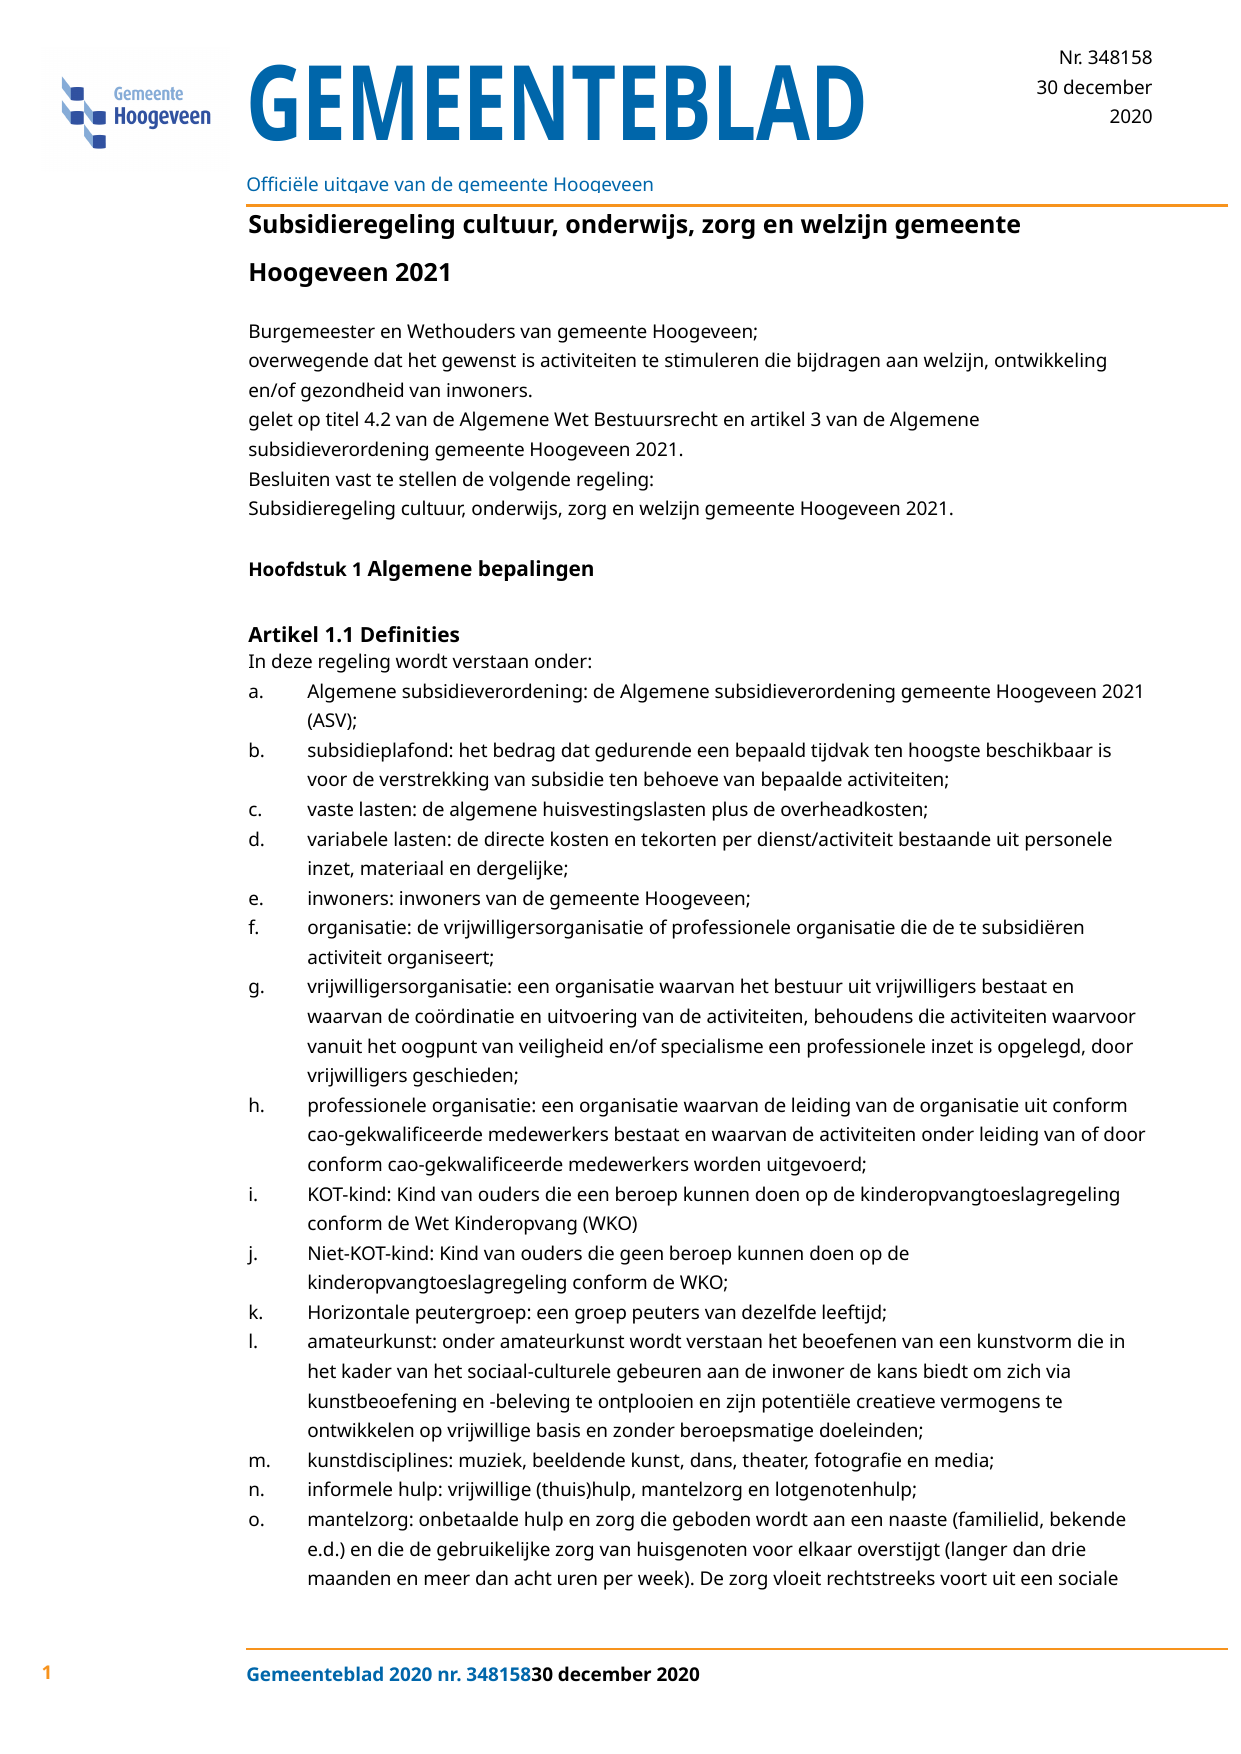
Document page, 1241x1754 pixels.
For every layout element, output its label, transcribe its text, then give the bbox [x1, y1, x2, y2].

list organisatie: de vrijwilligersorganisatie of professionele organisatie die de te subsidiëren activiteit organiseert; [248, 914, 1152, 970]
text Subsidieregeling cultuur, onderwijs, zorg en welzijn gemeente Hoogeveen 2021. [248, 495, 1152, 521]
picture [41, 47, 231, 172]
list amateurkunst: onder amateurkunst wordt verstaan het beoefenen van een kunstvorm die in het kader van het sociaal-culturele gebeuren aan de inwoner de kans biedt om zich via kunstbeoefening en -beleving te ontplooien en zijn potentiële creatieve vermogens te ontwikkelen op vrijwillige basis en zonder beroepsmatige doeleinden; [248, 1329, 1152, 1443]
text Besluiten vast te stellen de volgende regeling: [248, 466, 1152, 492]
text Subsidieregeling cultuur, onderwijs, zorg en welzijn gemeente Hoogeveen 2021 [248, 207, 1152, 288]
list variabele lasten: de directe kosten en tekorten per dienst/activiteit bestaande uit personele inzet, materiaal en dergelijke; [248, 826, 1152, 881]
text gelet op titel 4.2 van de Algemene Wet Bestuursrecht en artikel 3 van de Algemene subsidieverordening gemeente Hoogeveen 2021. [248, 407, 1152, 462]
list Algemene subsidieverordening: de Algemene subsidieverordening gemeente Hoogeveen 2021 (ASV); [248, 678, 1152, 733]
list kunstdisciplines: muziek, beeldende kunst, dans, theater, fotografie en media; [248, 1447, 1152, 1473]
list KOT-kind: Kind van ouders die een beroep kunnen doen op de kinderopvangtoeslagregeling conform de Wet Kinderopvang (WKO) [248, 1181, 1152, 1236]
list mantelzorg: onbetaalde hulp en zorg die geboden wordt aan een naaste (familielid, bekende e.d.) en die de gebruikelijke zorg van huisgenoten voor elkaar overstijgt (langer dan drie maanden en meer dan acht uren per week). De zorg vloeit rechtstreeks voort uit een sociale [248, 1506, 1152, 1591]
list Horizontale peutergroep: een groep peuters van dezelfde leeftijd; [248, 1299, 1152, 1325]
list inwoners: inwoners van de gemeente Hoogeveen; [248, 885, 1152, 911]
text Burgemeester en Wethouders van gemeente Hoogeveen; [248, 318, 1152, 344]
list informele hulp: vrijwillige (thuis)hulp, mantelzorg en lotgenotenhulp; [248, 1477, 1152, 1502]
list Niet-KOT-kind: Kind van ouders die geen beroep kunnen doen op de kinderopvangtoeslagregeling conform de WKO; [248, 1240, 1152, 1295]
text overwegende dat het gewenst is activiteiten te stimuleren die bijdragen aan welzijn, ontwikkeling en/of gezondheid van inwoners. [248, 347, 1152, 403]
text Artikel 1.1 Definities [248, 620, 1152, 648]
list vrijwilligersorganisatie: een organisatie waarvan het bestuur uit vrijwilligers bestaat en waarvan de coördinatie en uitvoering van de activiteiten, behoudens die activiteiten waarvoor vanuit het oogpunt van veiligheid en/of specialisme een professionele inzet is opgelegd, door vrijwilligers geschieden; [248, 974, 1152, 1088]
text Hoofdstuk 1 Algemene bepalingen [248, 554, 1152, 583]
list professionele organisatie: een organisatie waarvan de leiding van de organisatie uit conform cao-gekwalificeerde medewerkers bestaat en waarvan de activiteiten onder leiding van of door conform cao-gekwalificeerde medewerkers worden uitgevoerd; [248, 1092, 1152, 1177]
text In deze regeling wordt verstaan onder: [248, 648, 1152, 674]
list subsidieplafond: het bedrag dat gedurende een bepaald tijdvak ten hoogste beschikbaar is voor de verstrekking van subsidie ten behoeve van bepaalde activiteiten; [248, 737, 1152, 792]
list vaste lasten: de algemene huisvestingslasten plus de overheadkosten; [248, 796, 1152, 822]
